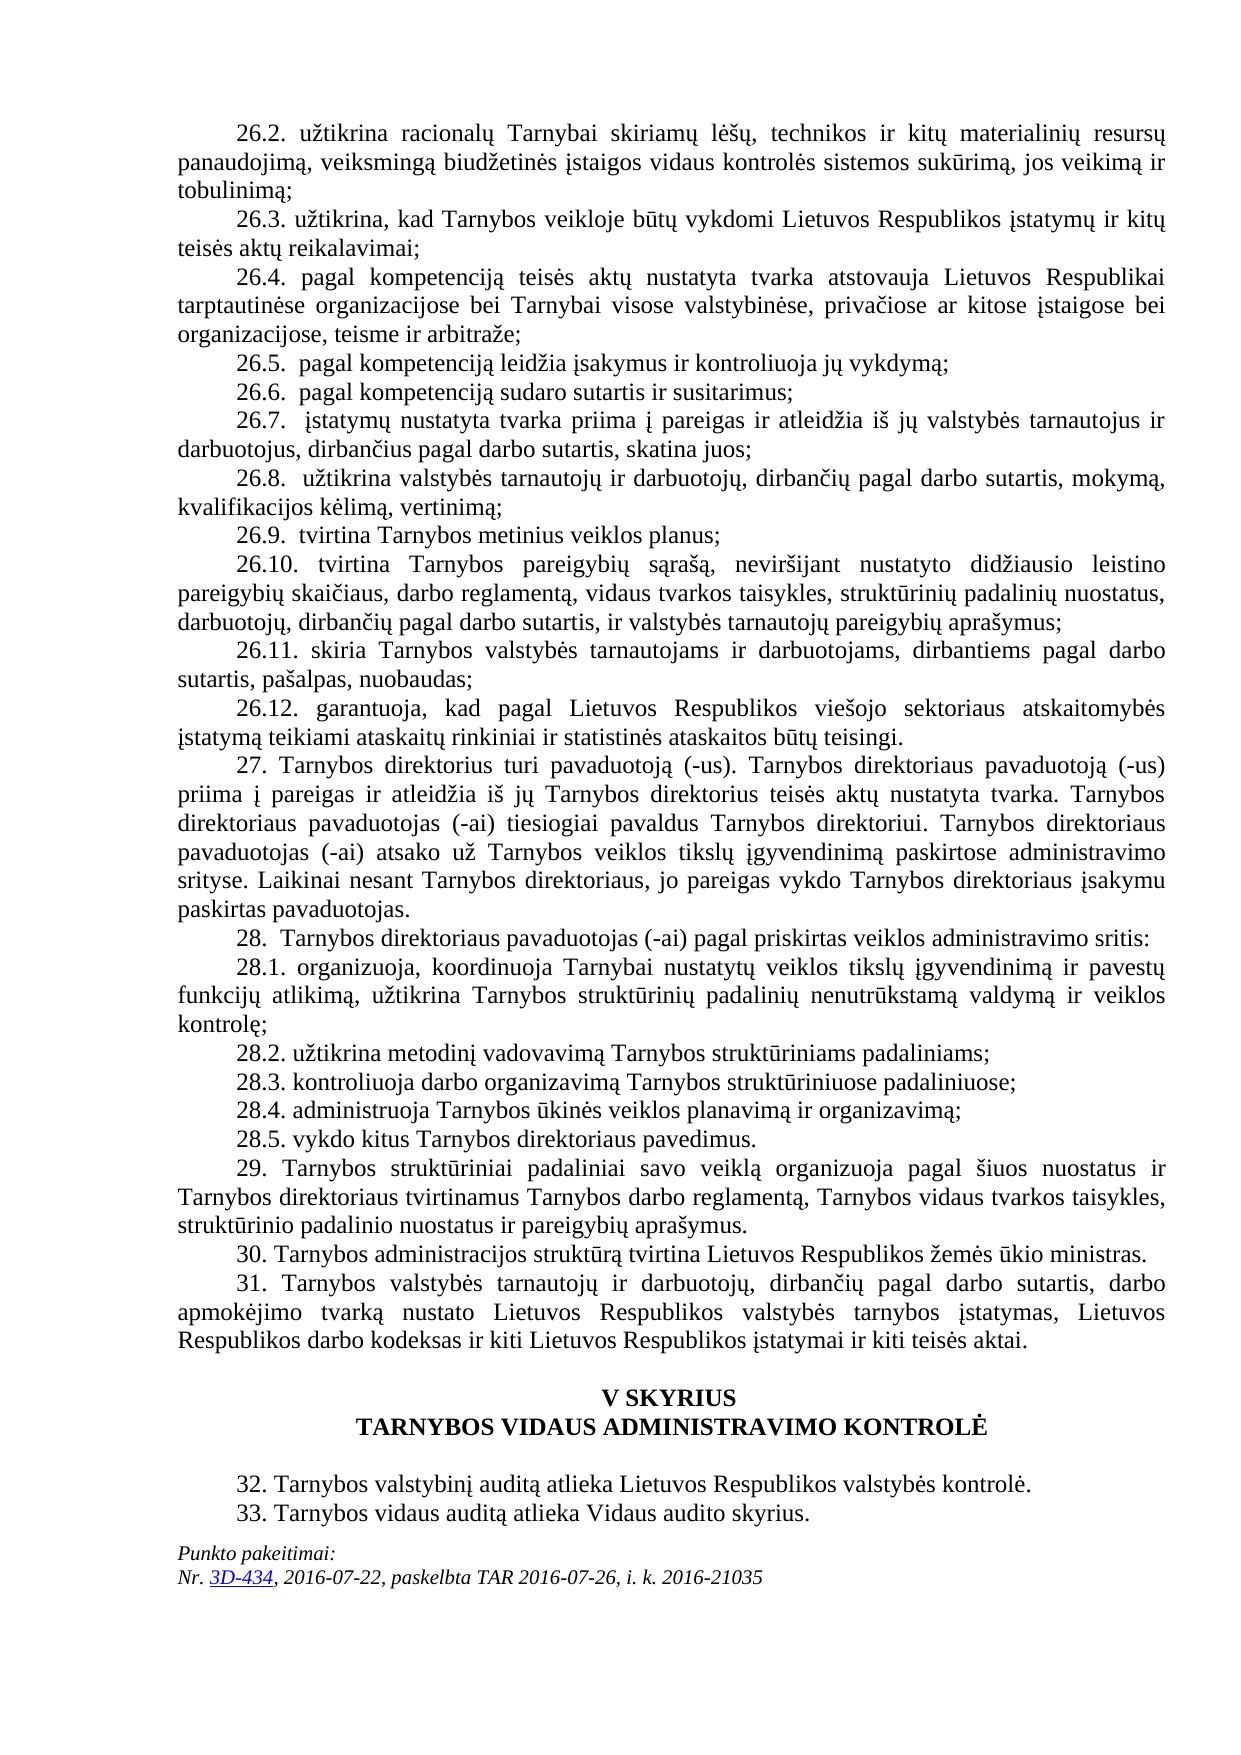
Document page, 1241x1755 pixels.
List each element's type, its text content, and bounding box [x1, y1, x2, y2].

text V SKYRIUS [177, 1383, 1166, 1412]
text 32. Tarnybos valstybinį auditą atlieka Lietuvos Respublikos valstybės kontrolė. [177, 1469, 1166, 1498]
text 29. Tarnybos struktūriniai padaliniai savo veiklą organizuoja pagal šiuos nuostatus ir Tarnybos direktoriaus tvirtinamus Tarnybos darbo reglamentą, Tarnybos vidaus tvarkos taisykles, struktūrinio padalinio nuostatus ir pareigybių aprašymus. [177, 1153, 1166, 1239]
text 26.10. tvirtina Tarnybos pareigybių sąrašą, neviršijant nustatyto didžiausio leistino pareigybių skaičiaus, darbo reglamentą, vidaus tvarkos taisykles, struktūrinių padalinių nuostatus, darbuotojų, dirbančių pagal darbo sutartis, ir valstybės tarnautojų pareigybių aprašymus; [177, 549, 1166, 636]
text 28. Tarnybos direktoriaus pavaduotojas (-ai) pagal priskirtas veiklos administravimo sritis: [177, 923, 1166, 952]
text Nr. 3D-434, 2016-07-22, paskelbta TAR 2016-07-26, i. k. 2016-21035 [177, 1565, 1166, 1589]
text TARNYBOS VIDAUS ADMINISTRAVIMO KONTROLĖ [177, 1412, 1166, 1441]
text 26.11. skiria Tarnybos valstybės tarnautojams ir darbuotojams, dirbantiems pagal darbo sutartis, pašalpas, nuobaudas; [177, 636, 1166, 693]
text 28.5. vykdo kitus Tarnybos direktoriaus pavedimus. [177, 1124, 1166, 1153]
text 33. Tarnybos vidaus auditą atlieka Vidaus audito skyrius. [177, 1498, 1166, 1527]
text 30. Tarnybos administracijos struktūrą tvirtina Lietuvos Respublikos žemės ūkio ministras. [177, 1239, 1166, 1268]
text 28.3. kontroliuoja darbo organizavimą Tarnybos struktūriniuose padaliniuose; [177, 1067, 1166, 1096]
text 27. Tarnybos direktorius turi pavaduotoją (-us). Tarnybos direktoriaus pavaduotoją (-us) priima į pareigas ir atleidžia iš jų Tarnybos direktorius teisės aktų nustatyta tvarka. Tarnybos direktoriaus pavaduotojas (-ai) tiesiogiai pavaldus Tarnybos direktoriui. Tarnybos direktoriaus pavaduotojas (-ai) atsako už Tarnybos veiklos tikslų įgyvendinimą paskirtose administravimo srityse. Laikinai nesant Tarnybos direktoriaus, jo pareigas vykdo Tarnybos direktoriaus įsakymu paskirtas pavaduotojas. [177, 751, 1166, 923]
text 28.2. užtikrina metodinį vadovavimą Tarnybos struktūriniams padaliniams; [177, 1038, 1166, 1067]
text 26.9. tvirtina Tarnybos metinius veiklos planus; [177, 521, 1166, 549]
text Punkto pakeitimai: [177, 1541, 1166, 1565]
text 26.7. įstatymų nustatyta tvarka priima į pareigas ir atleidžia iš jų valstybės tarnautojus ir darbuotojus, dirbančius pagal darbo sutartis, skatina juos; [177, 406, 1166, 463]
text 26.4. pagal kompetenciją teisės aktų nustatyta tvarka atstovauja Lietuvos Respublikai tarptautinėse organizacijose bei Tarnybai visose valstybinėse, privačiose ar kitose įstaigose bei organizacijose, teisme ir arbitraže; [177, 262, 1166, 348]
text 26.3. užtikrina, kad Tarnybos veikloje būtų vykdomi Lietuvos Respublikos įstatymų ir kitų teisės aktų reikalavimai; [177, 204, 1166, 262]
text 26.6. pagal kompetenciją sudaro sutartis ir susitarimus; [177, 377, 1166, 406]
text 26.2. užtikrina racionalų Tarnybai skiriamų lėšų, technikos ir kitų materialinių resursų panaudojimą, veiksmingą biudžetinės įstaigos vidaus kontrolės sistemos sukūrimą, jos veikimą ir tobulinimą; [177, 118, 1166, 204]
text 26.5. pagal kompetenciją leidžia įsakymus ir kontroliuoja jų vykdymą; [177, 348, 1166, 377]
text 31. Tarnybos valstybės tarnautojų ir darbuotojų, dirbančių pagal darbo sutartis, darbo apmokėjimo tvarką nustato Lietuvos Respublikos valstybės tarnybos įstatymas, Lietuvos Respublikos darbo kodeksas ir kiti Lietuvos Respublikos įstatymai ir kiti teisės aktai. [177, 1268, 1166, 1354]
text 28.4. administruoja Tarnybos ūkinės veiklos planavimą ir organizavimą; [177, 1096, 1166, 1124]
text 26.12. garantuoja, kad pagal Lietuvos Respublikos viešojo sektoriaus atskaitomybės įstatymą teikiami ataskaitų rinkiniai ir statistinės ataskaitos būtų teisingi. [177, 693, 1166, 751]
text 28.1. organizuoja, koordinuoja Tarnybai nustatytų veiklos tikslų įgyvendinimą ir pavestų funkcijų atlikimą, užtikrina Tarnybos struktūrinių padalinių nenutrūkstamą valdymą ir veiklos kontrolę; [177, 952, 1166, 1038]
text 26.8. užtikrina valstybės tarnautojų ir darbuotojų, dirbančių pagal darbo sutartis, mokymą, kvalifikacijos kėlimą, vertinimą; [177, 463, 1166, 521]
